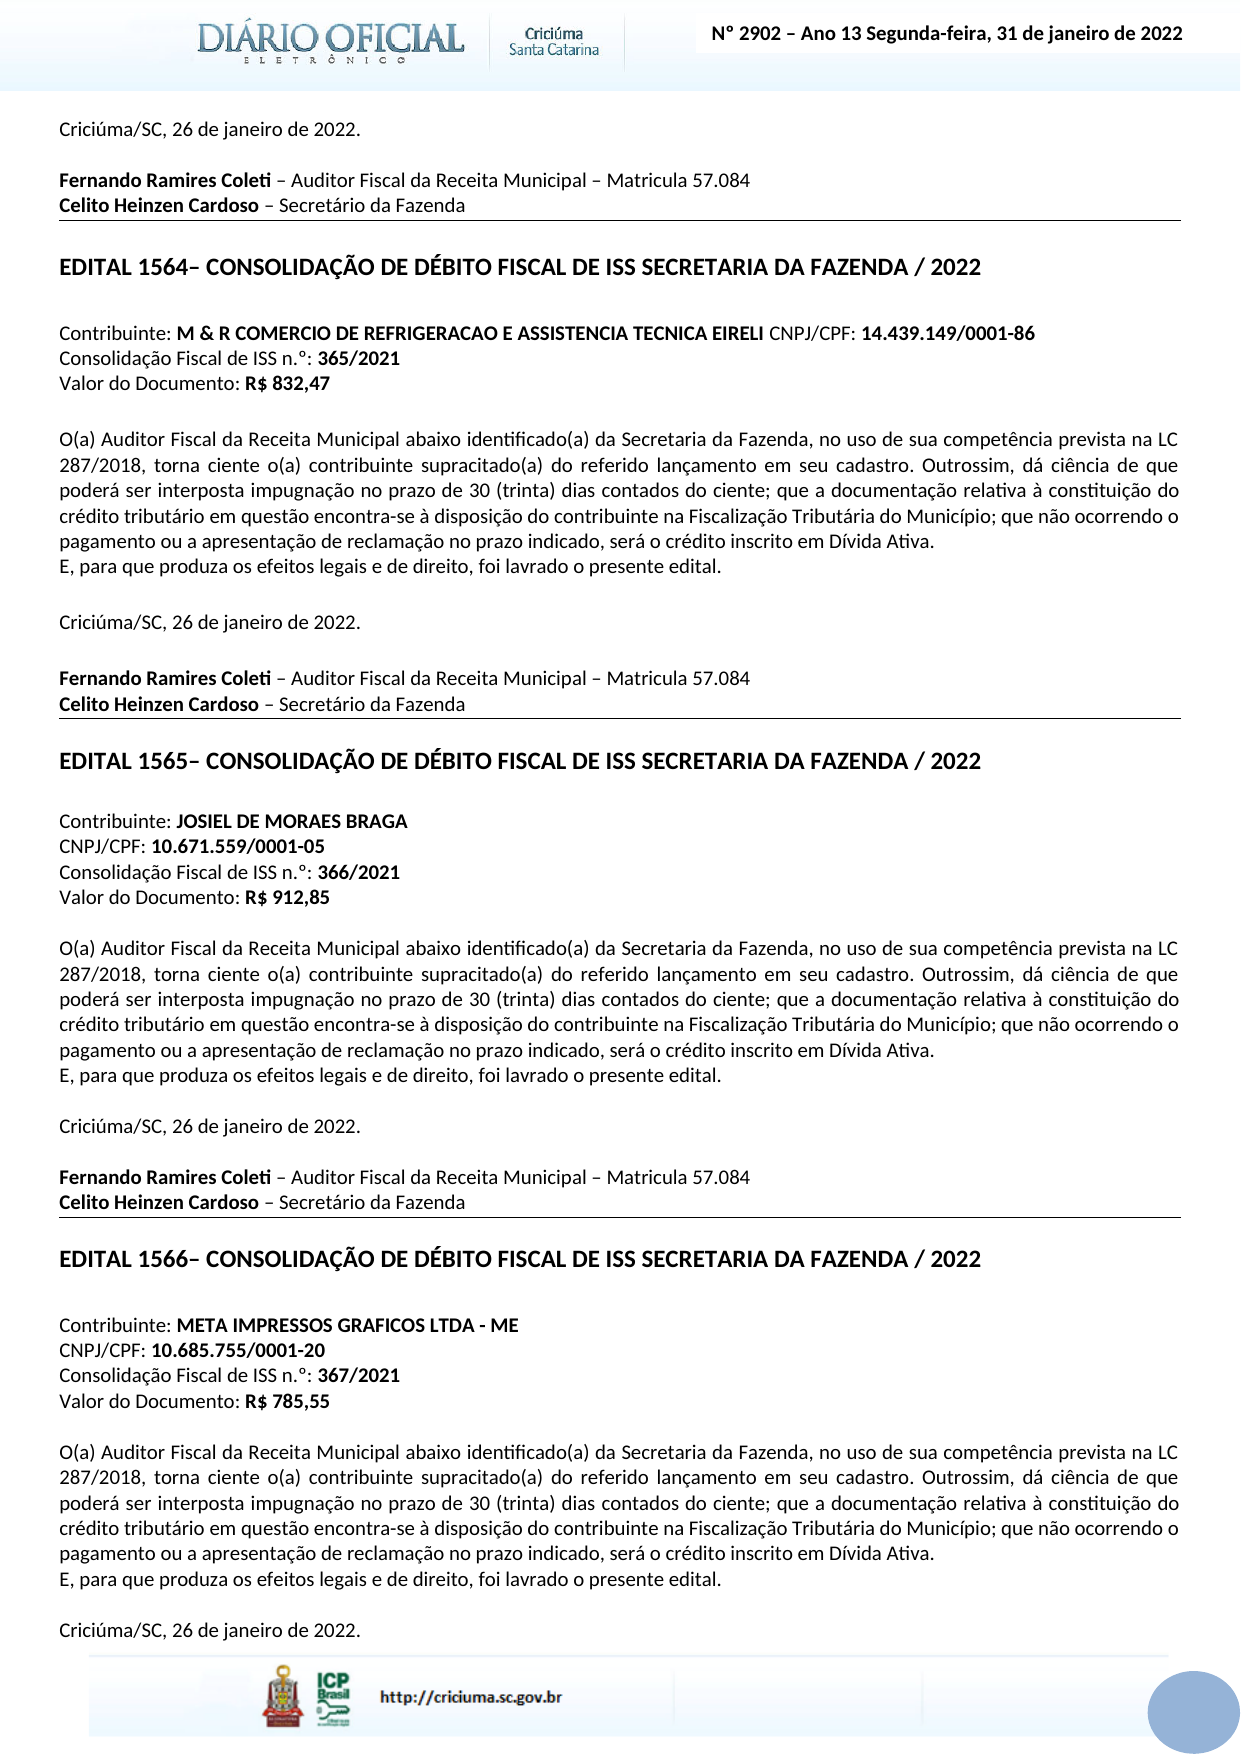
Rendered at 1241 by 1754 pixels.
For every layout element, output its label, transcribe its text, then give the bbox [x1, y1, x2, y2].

text Criciúma/SC, 26 de janeiro de 2022. [59, 1113, 1181, 1139]
text Consolidação Fiscal de ISS n.º: 366/2021 [59, 859, 1181, 884]
text E, para que produza os efeitos legais e de direito, foi lavrado o presente edital. [59, 1566, 1181, 1591]
text Fernando Ramires Coleti – Auditor Fiscal da Receita Municipal – Matricula 57.084 [59, 666, 1181, 691]
text EDITAL 1566– CONSOLIDAÇÃO DE DÉBITO FISCAL DE ISS SECRETARIA DA FAZENDA / 2022 [59, 1243, 1181, 1274]
text CNPJ/CPF: 10.685.755/0001-20 [59, 1337, 1181, 1363]
text Fernando Ramires Coleti – Auditor Fiscal da Receita Municipal – Matricula 57.084 [59, 1164, 1181, 1189]
text O(a) Auditor Fiscal da Receita Municipal abaixo identificado(a) da Secretaria da Fazenda, no uso de sua competência prevista na LC 287/2018, torna ciente o(a) contribuinte supracitado(a) do referido lançamento em seu cadastro. Outrossim, dá ciência de que poderá ser interposta impugnação no prazo de 30 (trinta) dias contados do ciente; que a documentação relativa à constituição do crédito tributário em questão encontra-se à disposição do contribuinte na Fiscalização Tributária do Município; que não ocorrendo o pagamento ou a apresentação de reclamação no prazo indicado, será o crédito inscrito em Dívida Ativa. [59, 427, 1181, 554]
text Contribuinte: JOSIEL DE MORAES BRAGA [59, 808, 1181, 834]
text O(a) Auditor Fiscal da Receita Municipal abaixo identificado(a) da Secretaria da Fazenda, no uso de sua competência prevista na LC 287/2018, torna ciente o(a) contribuinte supracitado(a) do referido lançamento em seu cadastro. Outrossim, dá ciência de que poderá ser interposta impugnação no prazo de 30 (trinta) dias contados do ciente; que a documentação relativa à constituição do crédito tributário em questão encontra-se à disposição do contribuinte na Fiscalização Tributária do Município; que não ocorrendo o pagamento ou a apresentação de reclamação no prazo indicado, será o crédito inscrito em Dívida Ativa. [59, 1439, 1181, 1566]
text Criciúma/SC, 26 de janeiro de 2022. [59, 116, 1181, 141]
text Valor do Documento: R$ 785,55 [59, 1388, 1181, 1413]
text Criciúma/SC, 26 de janeiro de 2022. [59, 1617, 1181, 1642]
text Fernando Ramires Coleti – Auditor Fiscal da Receita Municipal – Matricula 57.084 [59, 167, 1181, 192]
text Criciúma/SC, 26 de janeiro de 2022. [59, 609, 1181, 635]
text Valor do Documento: R$ 832,47 [59, 371, 1181, 396]
text Consolidação Fiscal de ISS n.º: 365/2021 [59, 345, 1181, 371]
text Celito Heinzen Cardoso – Secretário da Fazenda [59, 1189, 1181, 1217]
text E, para que produza os efeitos legais e de direito, foi lavrado o presente edital. [59, 1062, 1181, 1088]
text Celito Heinzen Cardoso – Secretário da Fazenda [59, 691, 1181, 718]
text E, para que produza os efeitos legais e de direito, foi lavrado o presente edital. [59, 554, 1181, 579]
text EDITAL 1565– CONSOLIDAÇÃO DE DÉBITO FISCAL DE ISS SECRETARIA DA FAZENDA / 2022 [59, 745, 1181, 775]
text CNPJ/CPF: 10.671.559/0001-05 [59, 834, 1181, 859]
text Celito Heinzen Cardoso – Secretário da Fazenda [59, 192, 1181, 220]
text Contribuinte: M & R COMERCIO DE REFRIGERACAO E ASSISTENCIA TECNICA EIRELI CNPJ/CPF: 14.439.149/0001-86 [59, 320, 1181, 345]
text O(a) Auditor Fiscal da Receita Municipal abaixo identificado(a) da Secretaria da Fazenda, no uso de sua competência prevista na LC 287/2018, torna ciente o(a) contribuinte supracitado(a) do referido lançamento em seu cadastro. Outrossim, dá ciência de que poderá ser interposta impugnação no prazo de 30 (trinta) dias contados do ciente; que a documentação relativa à constituição do crédito tributário em questão encontra-se à disposição do contribuinte na Fiscalização Tributária do Município; que não ocorrendo o pagamento ou a apresentação de reclamação no prazo indicado, será o crédito inscrito em Dívida Ativa. [59, 935, 1181, 1062]
text Consolidação Fiscal de ISS n.º: 367/2021 [59, 1363, 1181, 1388]
text Contribuinte: META IMPRESSOS GRAFICOS LTDA - ME [59, 1312, 1181, 1337]
text Valor do Documento: R$ 912,85 [59, 884, 1181, 910]
text EDITAL 1564– CONSOLIDAÇÃO DE DÉBITO FISCAL DE ISS SECRETARIA DA FAZENDA / 2022 [59, 251, 1181, 282]
